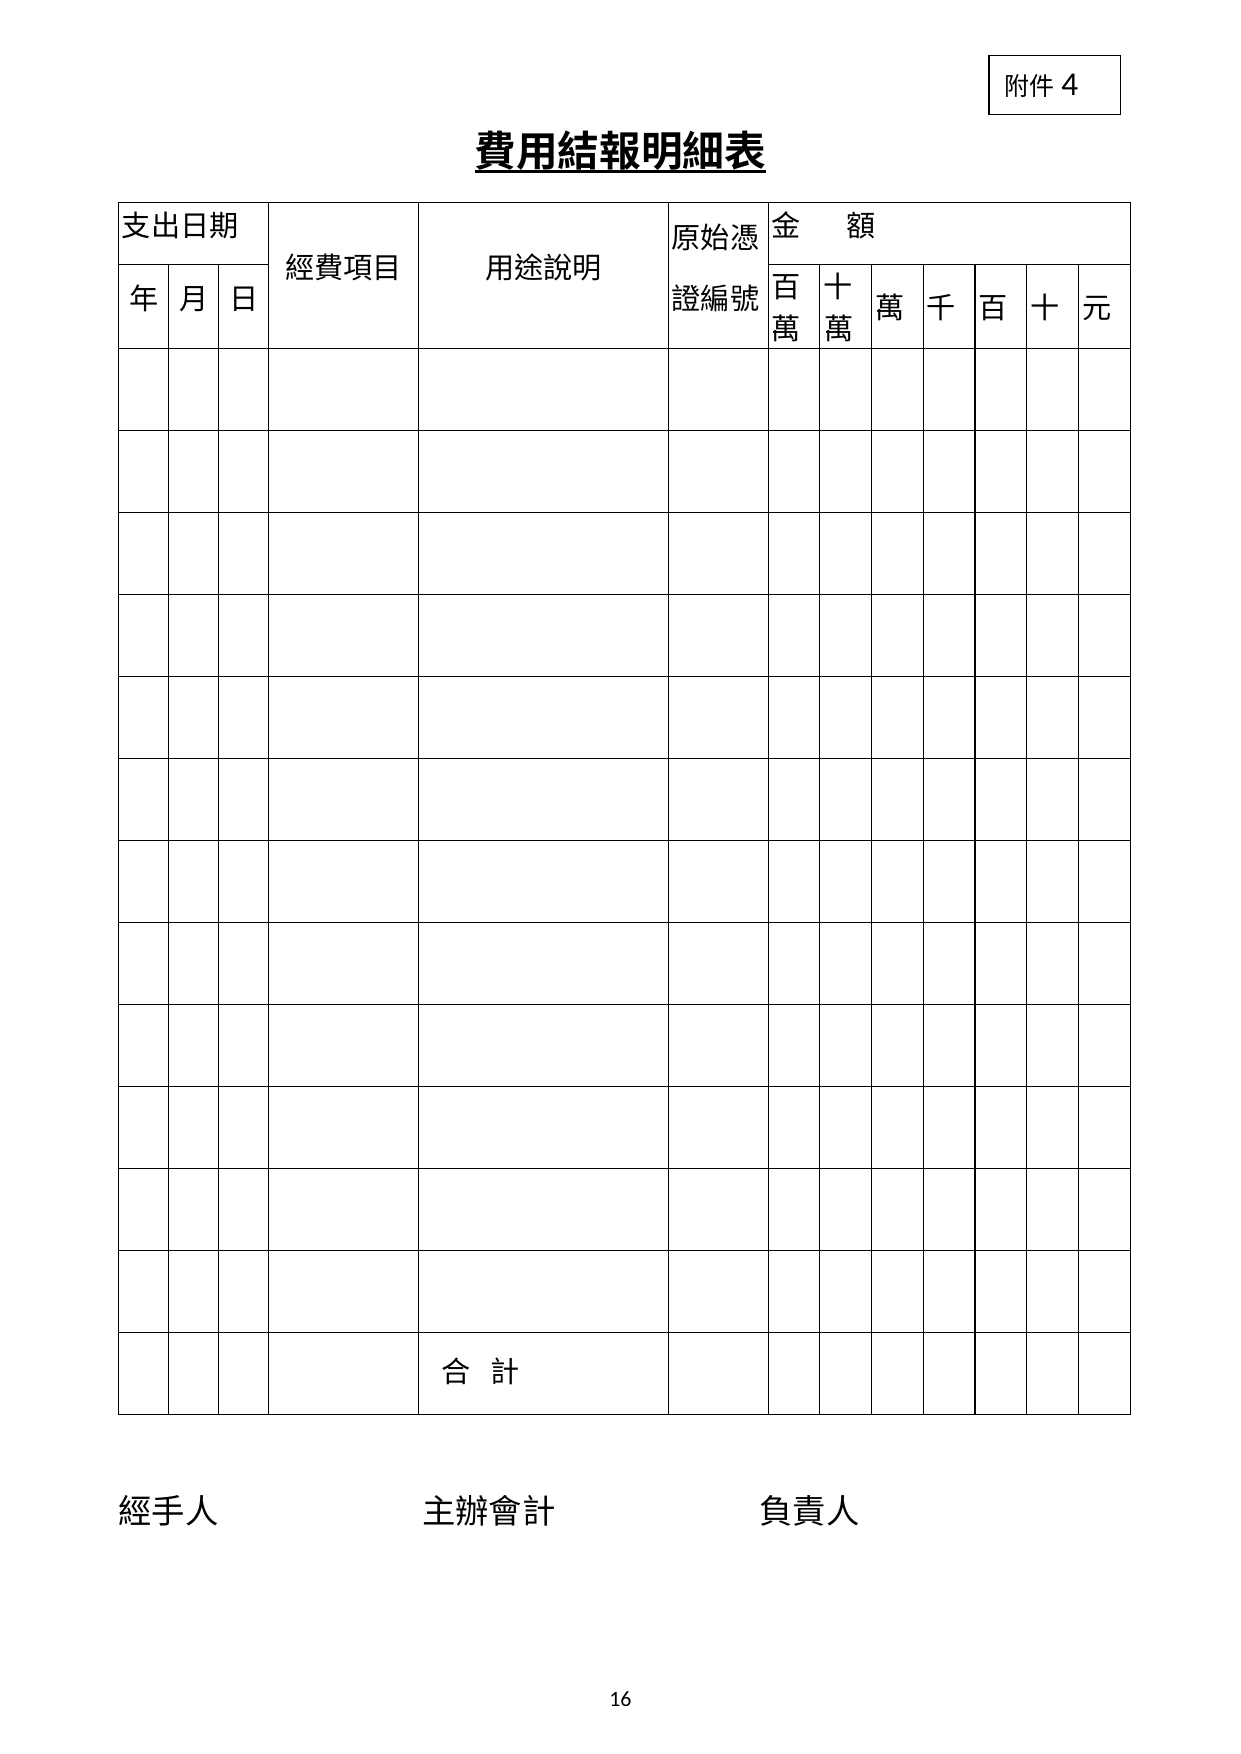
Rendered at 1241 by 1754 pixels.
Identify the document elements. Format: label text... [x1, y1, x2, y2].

table_cell [872, 595, 923, 676]
table_cell [1027, 1251, 1078, 1332]
table_cell [419, 595, 668, 676]
table_cell [872, 677, 923, 758]
table_cell [820, 1005, 871, 1086]
table_cell [872, 431, 923, 512]
table_cell [669, 1087, 768, 1168]
table_cell [169, 1169, 218, 1249]
table_cell [1027, 431, 1078, 512]
table_cell [769, 1251, 819, 1332]
table_cell [1027, 1087, 1078, 1168]
table_cell [872, 513, 923, 594]
table_cell [1079, 1251, 1130, 1332]
table_cell [419, 349, 668, 430]
table_cell [1027, 841, 1078, 922]
table_cell [169, 1333, 218, 1413]
table_cell [119, 1333, 168, 1413]
table_cell [769, 349, 819, 430]
table_cell [419, 1251, 668, 1332]
table_cell [1027, 677, 1078, 758]
table_cell [976, 1251, 1026, 1332]
table_cell [924, 923, 974, 1004]
table_cell [1079, 923, 1130, 1004]
table_cell [269, 841, 418, 922]
table_cell [119, 513, 168, 594]
table_cell [924, 1087, 974, 1168]
table_cell 合 計 [419, 1333, 668, 1413]
table_cell [219, 595, 268, 676]
table_cell [669, 841, 768, 922]
table_cell [924, 841, 974, 922]
table_cell [769, 1005, 819, 1086]
table_cell [269, 1169, 418, 1249]
table_cell [169, 595, 218, 676]
table_cell [924, 677, 974, 758]
table_cell [419, 1169, 668, 1249]
table_cell [1027, 349, 1078, 430]
table_header 金 額 [769, 203, 1130, 263]
table_cell [976, 349, 1026, 430]
table_cell [269, 1005, 418, 1086]
table_cell [119, 1087, 168, 1168]
table_cell [1079, 1333, 1130, 1413]
table_cell 千 [924, 265, 974, 348]
table_header 經費項目 [269, 203, 418, 348]
table_cell [924, 595, 974, 676]
table_cell [769, 1333, 819, 1413]
table_cell [169, 1087, 218, 1168]
table_cell [219, 513, 268, 594]
table_cell [872, 841, 923, 922]
table_cell [269, 431, 418, 512]
table_cell [872, 1005, 923, 1086]
table_header 原始憑 證編號 [669, 203, 768, 348]
table_cell [924, 1251, 974, 1332]
table_cell [219, 1333, 268, 1413]
table_cell 十 [1027, 265, 1078, 348]
table_cell [419, 759, 668, 840]
table_cell 月 [169, 265, 218, 348]
table_cell [419, 431, 668, 512]
table_header 支出日期 [119, 203, 268, 263]
table_cell [169, 349, 218, 430]
table_cell [769, 923, 819, 1004]
table_cell [872, 1087, 923, 1168]
table_cell [269, 759, 418, 840]
table_cell [419, 923, 668, 1004]
table_cell [976, 513, 1026, 594]
table_cell [1027, 1169, 1078, 1249]
table_cell [219, 431, 268, 512]
table_cell 年 [119, 265, 168, 348]
table_cell [820, 759, 871, 840]
table_cell [924, 431, 974, 512]
table_cell [419, 1005, 668, 1086]
table_cell [169, 1251, 218, 1332]
table_cell [924, 513, 974, 594]
table_cell [1027, 513, 1078, 594]
table_cell [419, 677, 668, 758]
table_cell [820, 431, 871, 512]
table_cell [169, 677, 218, 758]
table_cell [269, 677, 418, 758]
table_cell [820, 1251, 871, 1332]
table_cell [119, 841, 168, 922]
table_cell [169, 513, 218, 594]
table_cell [119, 595, 168, 676]
table_cell [924, 1005, 974, 1086]
table_cell [1079, 1169, 1130, 1249]
table_cell [119, 759, 168, 840]
table_cell [269, 513, 418, 594]
table_cell [1079, 677, 1130, 758]
table_cell [1079, 1087, 1130, 1168]
table_cell [119, 923, 168, 1004]
table_cell [669, 1251, 768, 1332]
table_cell [419, 513, 668, 594]
table_cell 萬 [872, 265, 923, 348]
table_cell [119, 349, 168, 430]
table_cell [1027, 1333, 1078, 1413]
table_cell 百 萬 [769, 265, 819, 348]
table_cell [419, 841, 668, 922]
table_cell [976, 431, 1026, 512]
table_cell [820, 349, 871, 430]
table_cell [119, 1251, 168, 1332]
table_cell [1079, 431, 1130, 512]
table_cell [669, 1005, 768, 1086]
table_cell 元 [1079, 265, 1130, 348]
table_cell [1027, 759, 1078, 840]
table_cell [269, 923, 418, 1004]
table_cell [169, 431, 218, 512]
table_header 用途說明 [419, 203, 668, 348]
table_cell [1079, 513, 1130, 594]
table_cell 百 [976, 265, 1026, 348]
table_cell [119, 677, 168, 758]
table_cell [820, 1169, 871, 1249]
table_cell 日 [219, 265, 268, 348]
table_cell [1079, 595, 1130, 676]
table_cell [769, 1169, 819, 1249]
table_cell [219, 1005, 268, 1086]
table_cell [872, 349, 923, 430]
table_cell [820, 677, 871, 758]
table_cell [1079, 759, 1130, 840]
table_cell [924, 759, 974, 840]
table_cell [269, 1333, 418, 1413]
table_cell [169, 923, 218, 1004]
table_cell [820, 513, 871, 594]
table_cell [924, 1333, 974, 1413]
table_cell [119, 1169, 168, 1249]
table_cell [976, 923, 1026, 1004]
table_cell [769, 841, 819, 922]
table_cell [219, 1169, 268, 1249]
table_cell [976, 841, 1026, 922]
table_cell [769, 513, 819, 594]
table_cell 十萬 [820, 265, 871, 348]
table_cell [1079, 349, 1130, 430]
table_cell [872, 923, 923, 1004]
table_cell [1079, 1005, 1130, 1086]
table_cell [169, 841, 218, 922]
table_cell [820, 1333, 871, 1413]
table_cell [872, 759, 923, 840]
table_cell [976, 677, 1026, 758]
table_cell [872, 1333, 923, 1413]
table_cell [669, 923, 768, 1004]
table_cell [269, 1251, 418, 1332]
table_cell [872, 1251, 923, 1332]
table_cell [669, 595, 768, 676]
table_cell [269, 1087, 418, 1168]
table_cell [1027, 923, 1078, 1004]
table_cell [872, 1169, 923, 1249]
table_cell [769, 759, 819, 840]
table_cell [820, 595, 871, 676]
table_cell [219, 759, 268, 840]
table_cell [219, 923, 268, 1004]
table_cell [820, 1087, 871, 1168]
table_cell [976, 595, 1026, 676]
text 費用結報明細表 [118, 118, 1122, 178]
table_cell [669, 1169, 768, 1249]
table_cell [119, 431, 168, 512]
table_cell [219, 841, 268, 922]
table_cell [1027, 1005, 1078, 1086]
table_cell [769, 431, 819, 512]
table_cell [119, 1005, 168, 1086]
table_cell [769, 677, 819, 758]
table_cell [976, 1005, 1026, 1086]
table_cell [419, 1087, 668, 1168]
text 經手人 主辦會計 負責人 [118, 1485, 1122, 1533]
table_cell [769, 595, 819, 676]
table_cell [169, 759, 218, 840]
table_cell [219, 1087, 268, 1168]
table_cell [976, 759, 1026, 840]
table_cell [976, 1333, 1026, 1413]
table_cell [976, 1087, 1026, 1168]
table_cell [1027, 595, 1078, 676]
table_cell [1079, 841, 1130, 922]
table_cell [669, 677, 768, 758]
table_cell [924, 349, 974, 430]
table_cell [669, 431, 768, 512]
table_cell [269, 349, 418, 430]
table_cell [820, 841, 871, 922]
table_cell [669, 1333, 768, 1413]
table_cell [669, 759, 768, 840]
table_cell [169, 1005, 218, 1086]
table_cell [769, 1087, 819, 1168]
table_cell [219, 1251, 268, 1332]
table_cell [669, 513, 768, 594]
table_cell [924, 1169, 974, 1249]
table_cell [219, 677, 268, 758]
table_cell [269, 595, 418, 676]
table_cell [219, 349, 268, 430]
table_cell [976, 1169, 1026, 1249]
table_cell [820, 923, 871, 1004]
table_cell [669, 349, 768, 430]
